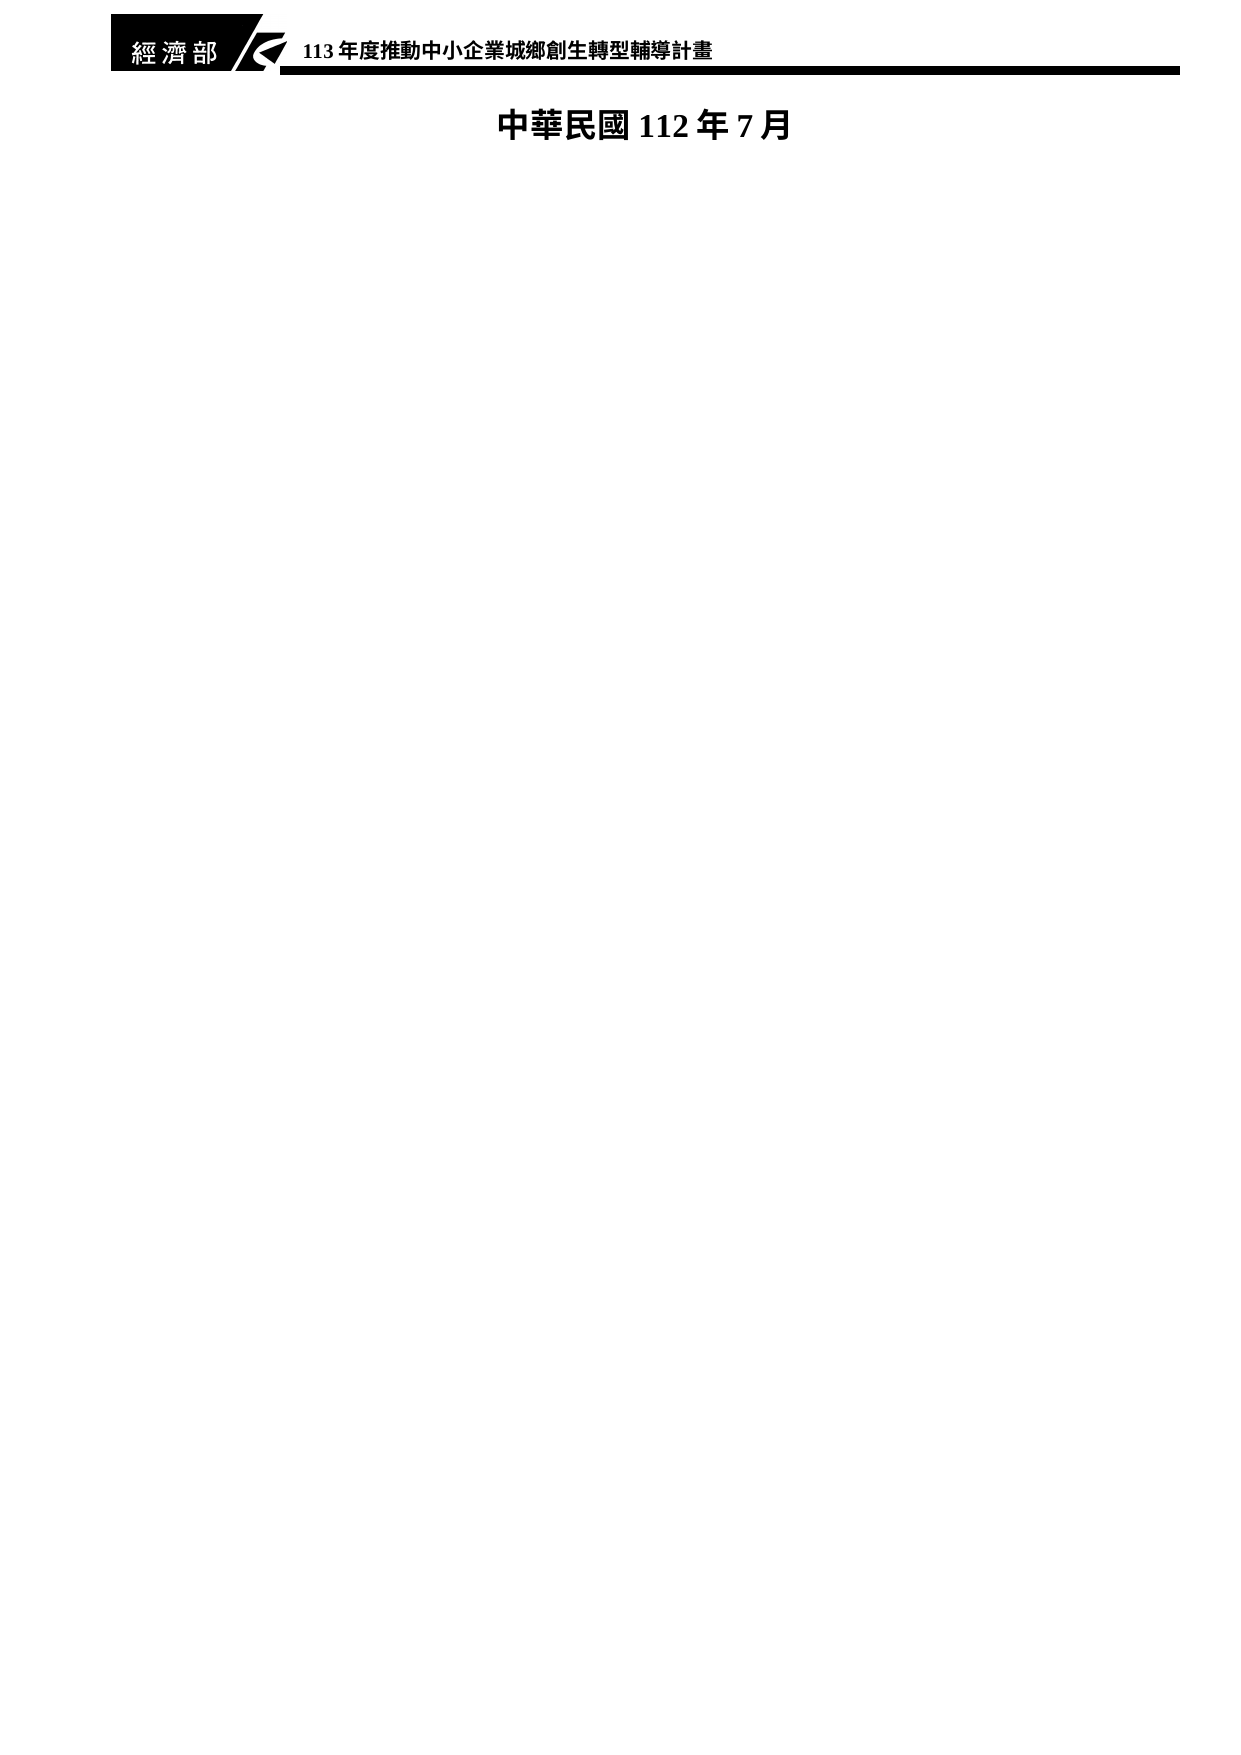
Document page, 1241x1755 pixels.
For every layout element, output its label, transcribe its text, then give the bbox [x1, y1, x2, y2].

text 中華民國112年7月 [127, 99, 1162, 147]
picture [111, 14, 287, 71]
